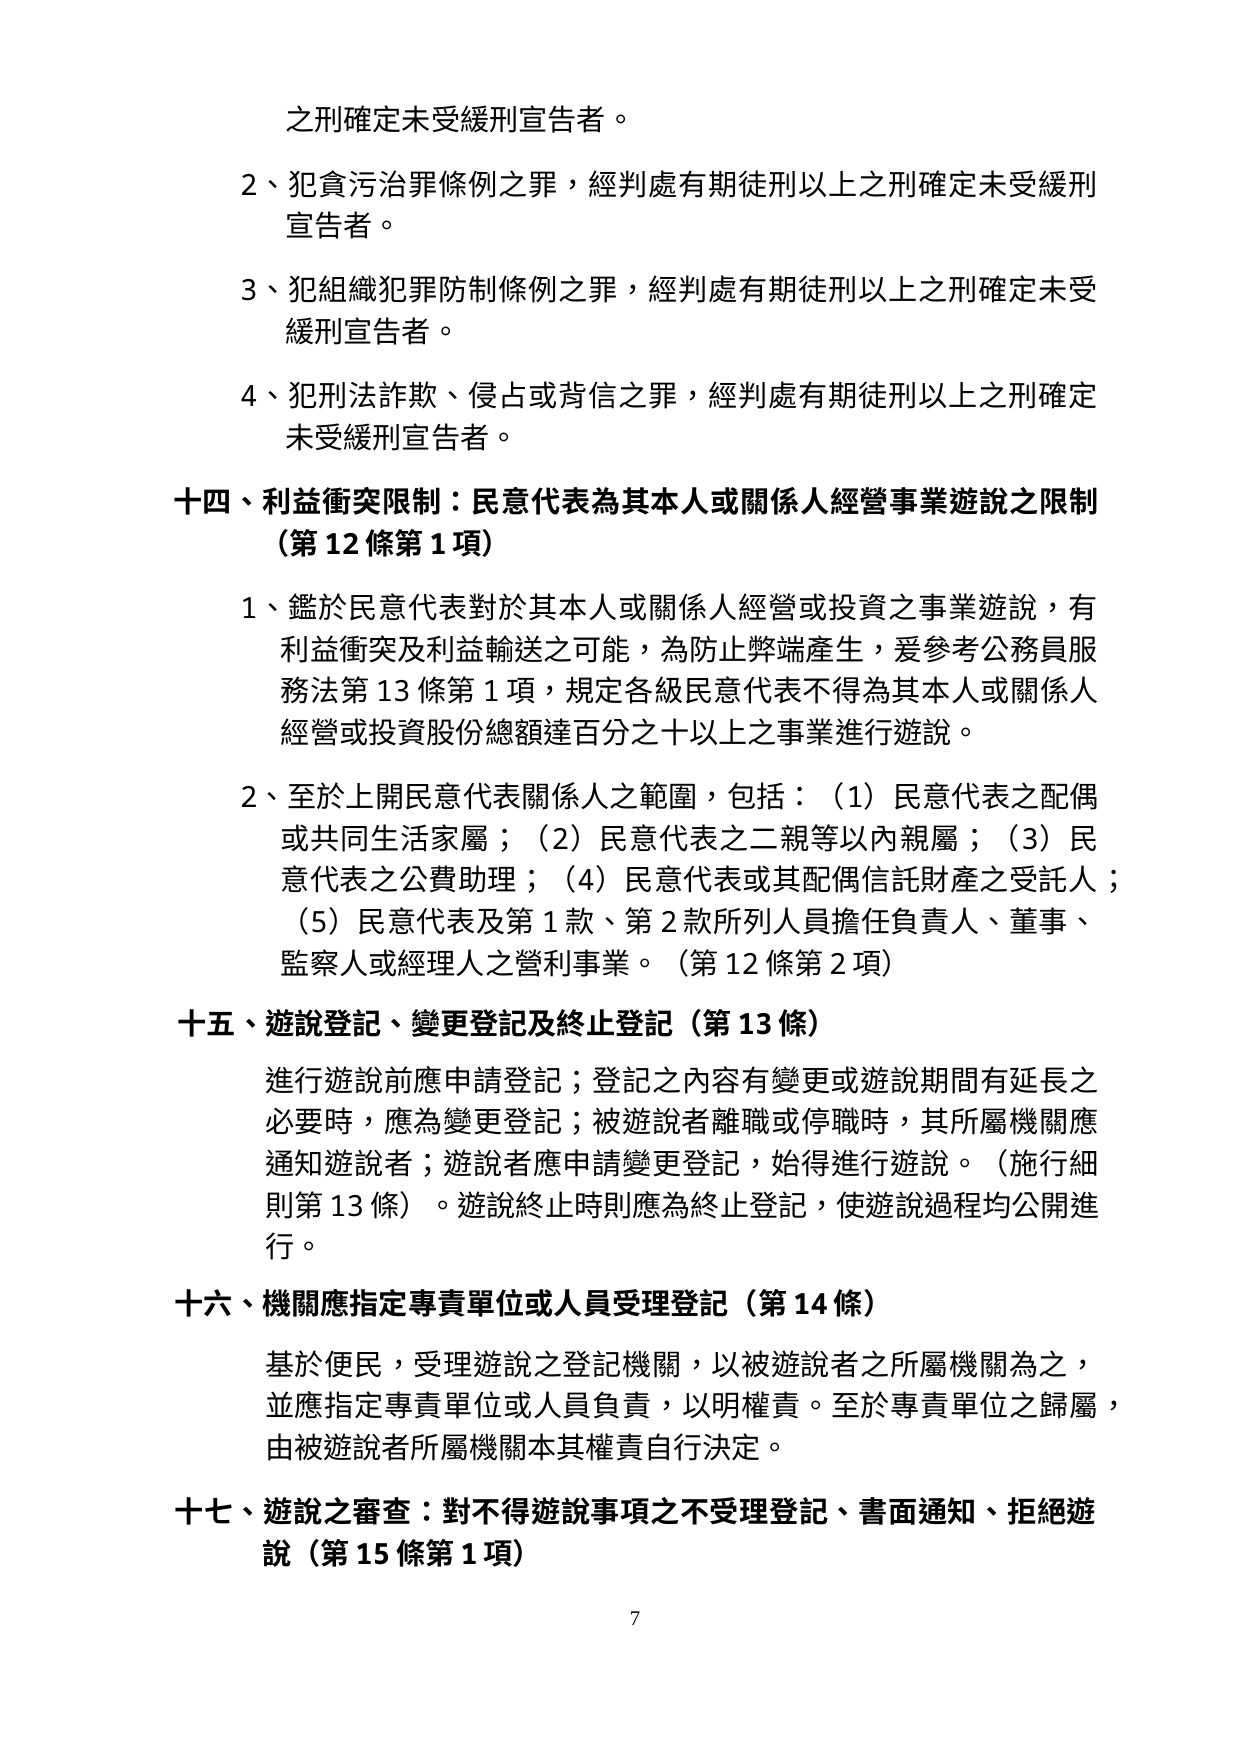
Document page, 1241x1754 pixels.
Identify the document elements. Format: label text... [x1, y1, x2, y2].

text 十五、遊說登記、變更登記及終止登記（第13條） [177, 1001, 1099, 1043]
text 之刑確定未受緩刑宣告者。 [240, 97, 1099, 139]
text 十四、利益衝突限制：民意代表為其本人或關係人經營事業遊說之限制（第12條第1項） [173, 479, 1099, 562]
text 進行遊說前應申請登記；登記之內容有變更或遊說期間有延長之必要時，應為變更登記；被遊說者離職或停職時，其所屬機關應通知遊說者；遊說者應申請變更登記，始得進行遊說。（施行細則第13條）。遊說終止時則應為終止登記，使遊說過程均公開進行。 [265, 1058, 1099, 1266]
text 4、犯刑法詐欺、侵占或背信之罪，經判處有期徒刑以上之刑確定未受緩刑宣告者。 [240, 373, 1099, 457]
text 十六、機關應指定專責單位或人員受理登記（第14條） [174, 1281, 1099, 1323]
text 十七、遊說之審查：對不得遊說事項之不受理登記、書面通知、拒絕遊說（第15條第1項） [174, 1489, 1099, 1572]
text 基於便民，受理遊說之登記機關，以被遊說者之所屬機關為之，並應指定專責單位或人員負責，以明權責。至於專責單位之歸屬，由被遊說者所屬機關本其權責自行決定。 [265, 1342, 1099, 1467]
text 2、犯貪污治罪條例之罪，經判處有期徒刑以上之刑確定未受緩刑宣告者。 [240, 162, 1099, 245]
text 2、至於上開民意代表關係人之範圍，包括：（1）民意代表之配偶或共同生活家屬；（2）民意代表之二親等以內親屬；（3）民意代表之公費助理；（4）民意代表或其配偶信託財產之受託人；（5）民意代表及第1款、第2款所列人員擔任負責人、董事、監察人或經理人之營利事業。（第12條第2項） [240, 774, 1099, 982]
text 3、犯組織犯罪防制條例之罪，經判處有期徒刑以上之刑確定未受緩刑宣告者。 [240, 267, 1099, 351]
text 1、鑑於民意代表對於其本人或關係人經營或投資之事業遊說，有利益衝突及利益輸送之可能，為防止弊端產生，爰參考公務員服務法第13條第1項，規定各級民意代表不得為其本人或關係人經營或投資股份總額達百分之十以上之事業進行遊說。 [240, 585, 1099, 752]
